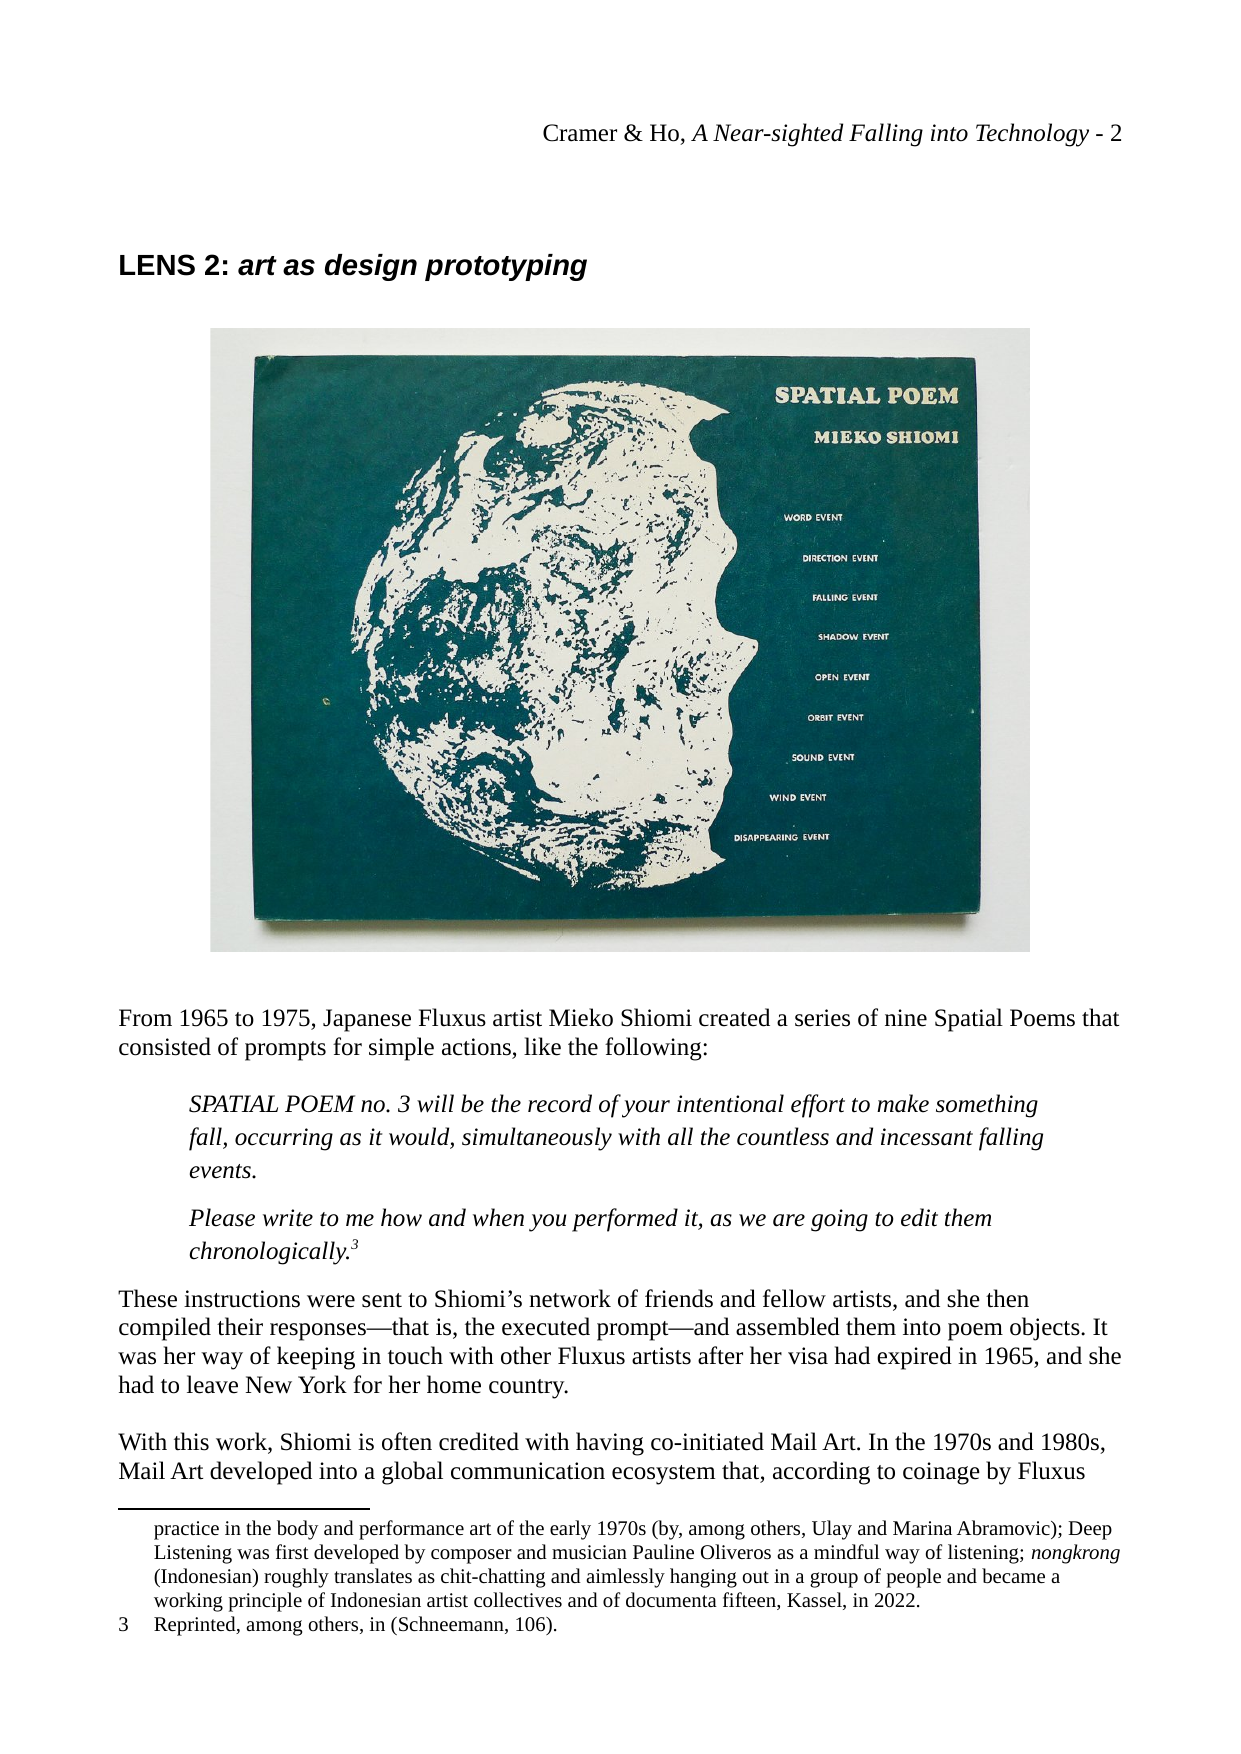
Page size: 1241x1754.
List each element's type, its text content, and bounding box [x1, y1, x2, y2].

text Reprinted, among others, in (Schneemann, 106). [118, 1612, 1122, 1636]
text Please write to me how and when you performed it, as we are going to edit them chronologically. [189, 1203, 1051, 1265]
text practice in the body and performance art of the early 1970s (by, among others, Ulay and Marina Abramovic); Deep Listening was first developed by composer and musician Pauline Oliveros as a mindful way of listening; nongkrong (Indonesian) roughly translates as chit-chatting and aimlessly hanging out in a group of people and became a working principle of Indonesian artist collectives and of documenta fifteen, Kassel, in 2022. [118, 1516, 1122, 1612]
text SPATIAL POEM no. 3 will be the record of your intentional effort to make something fall, occurring as it would, simultaneously with all the countless and incessant falling events. [189, 1089, 1051, 1184]
text From 1965 to 1975, Japanese Fluxus artist Mieko Shiomi created a series of nine Spatial Poems that consisted of prompts for simple actions, like the following: [118, 1003, 1122, 1061]
text With this work, Shiomi is often credited with having co-initiated Mail Art. In the 1970s and 1980s, Mail Art developed into a global communication ecosystem that, according to coinage by Fluxus [118, 1427, 1122, 1485]
picture [210, 328, 1030, 952]
text These instructions were sent to Shiomi’s network of friends and fellow artists, and she then compiled their responses—that is, the executed prompt—and assembled them into poem objects. It was her way of keeping in touch with other Fluxus artists after her visa had expired in 1965, and she had to leave New York for her home country. [118, 1284, 1122, 1399]
subtitle LENS 2: art as design prototyping [118, 248, 1122, 316]
